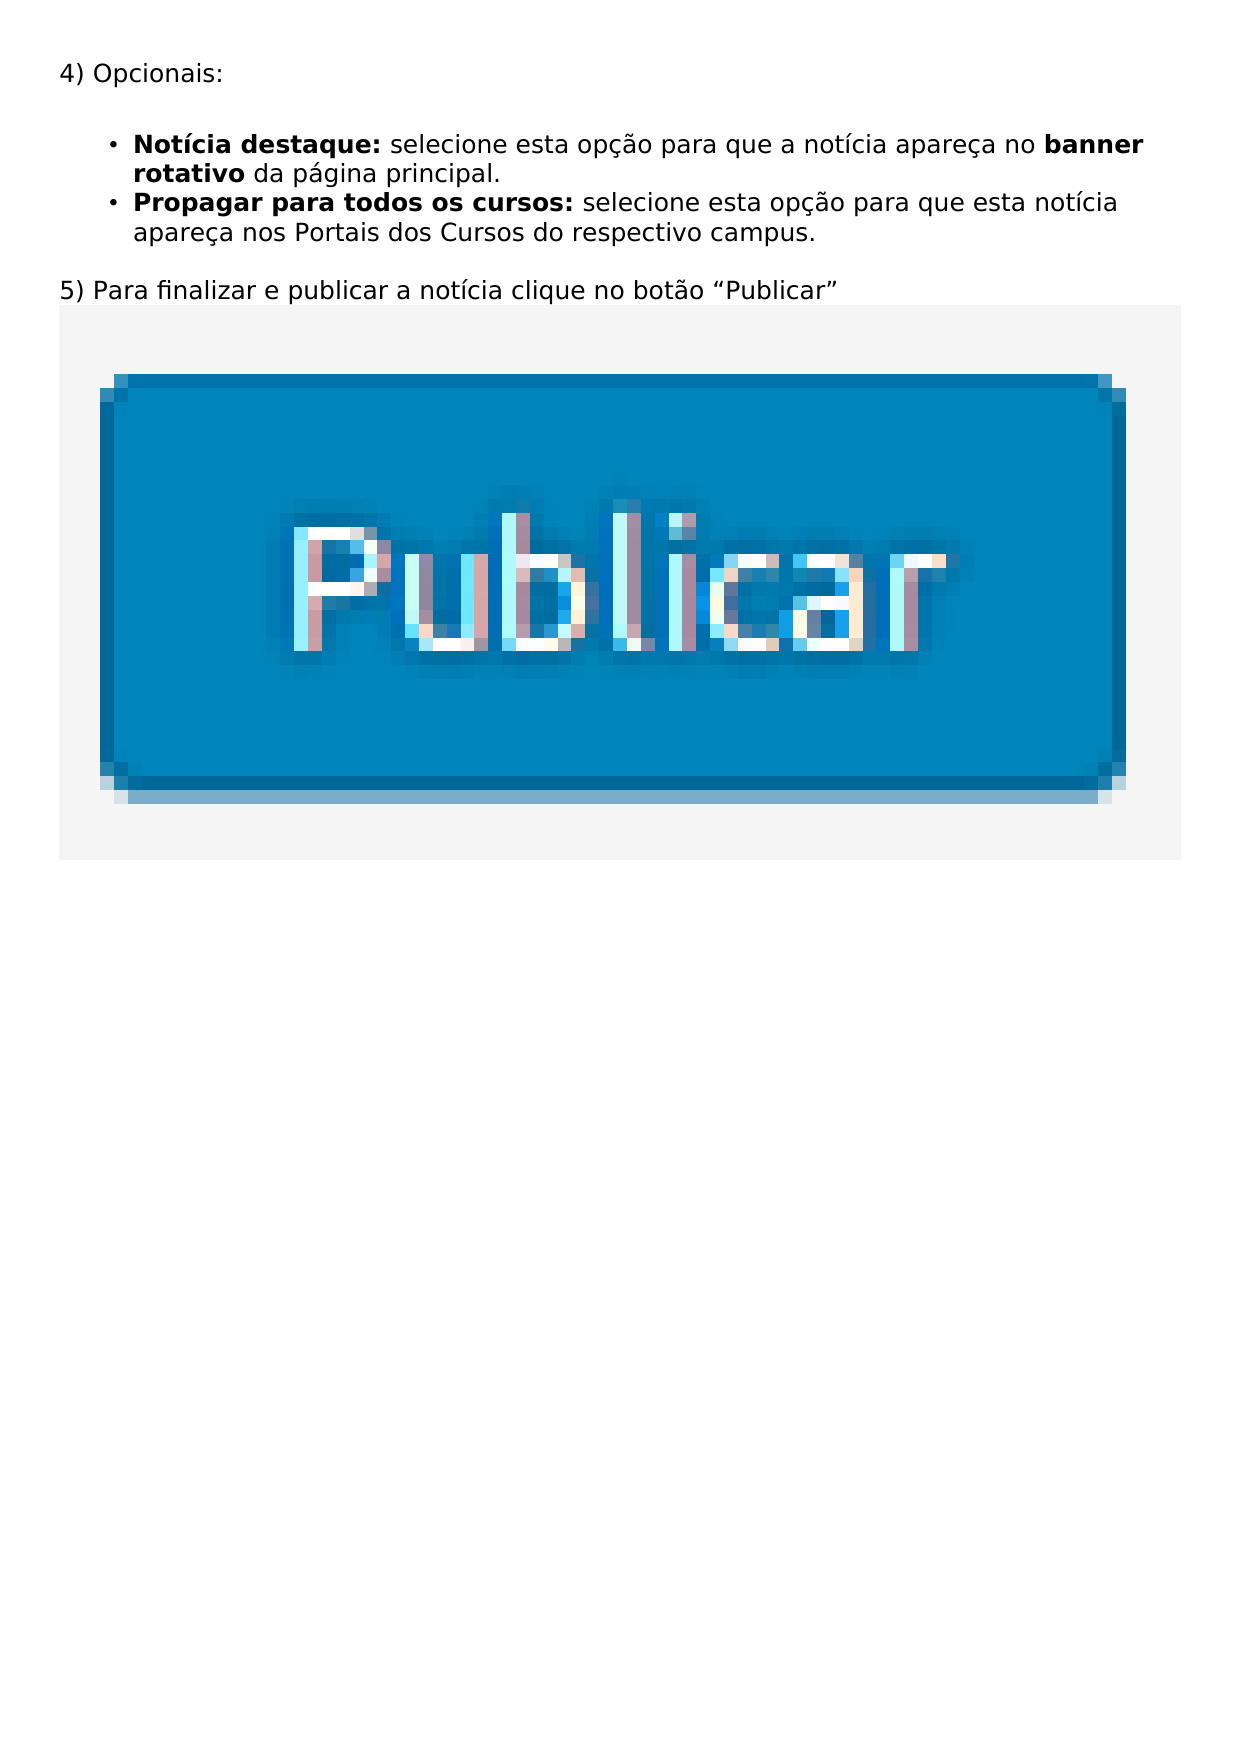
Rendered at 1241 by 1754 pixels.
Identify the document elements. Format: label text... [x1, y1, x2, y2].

list Propagar para todos os cursos: selecione esta opção para que esta notícia apareça nos Portais dos Cursos do respectivo campus. [118, 188, 1181, 247]
text 4) Opcionais: [59, 59, 1181, 88]
list Notícia destaque: selecione esta opção para que a notícia apareça no banner rotativo da página principal. [118, 130, 1181, 188]
text 5) Para finalizar e publicar a notícia clique no botão “Publicar” [59, 276, 1181, 305]
picture [59, 305, 1182, 860]
